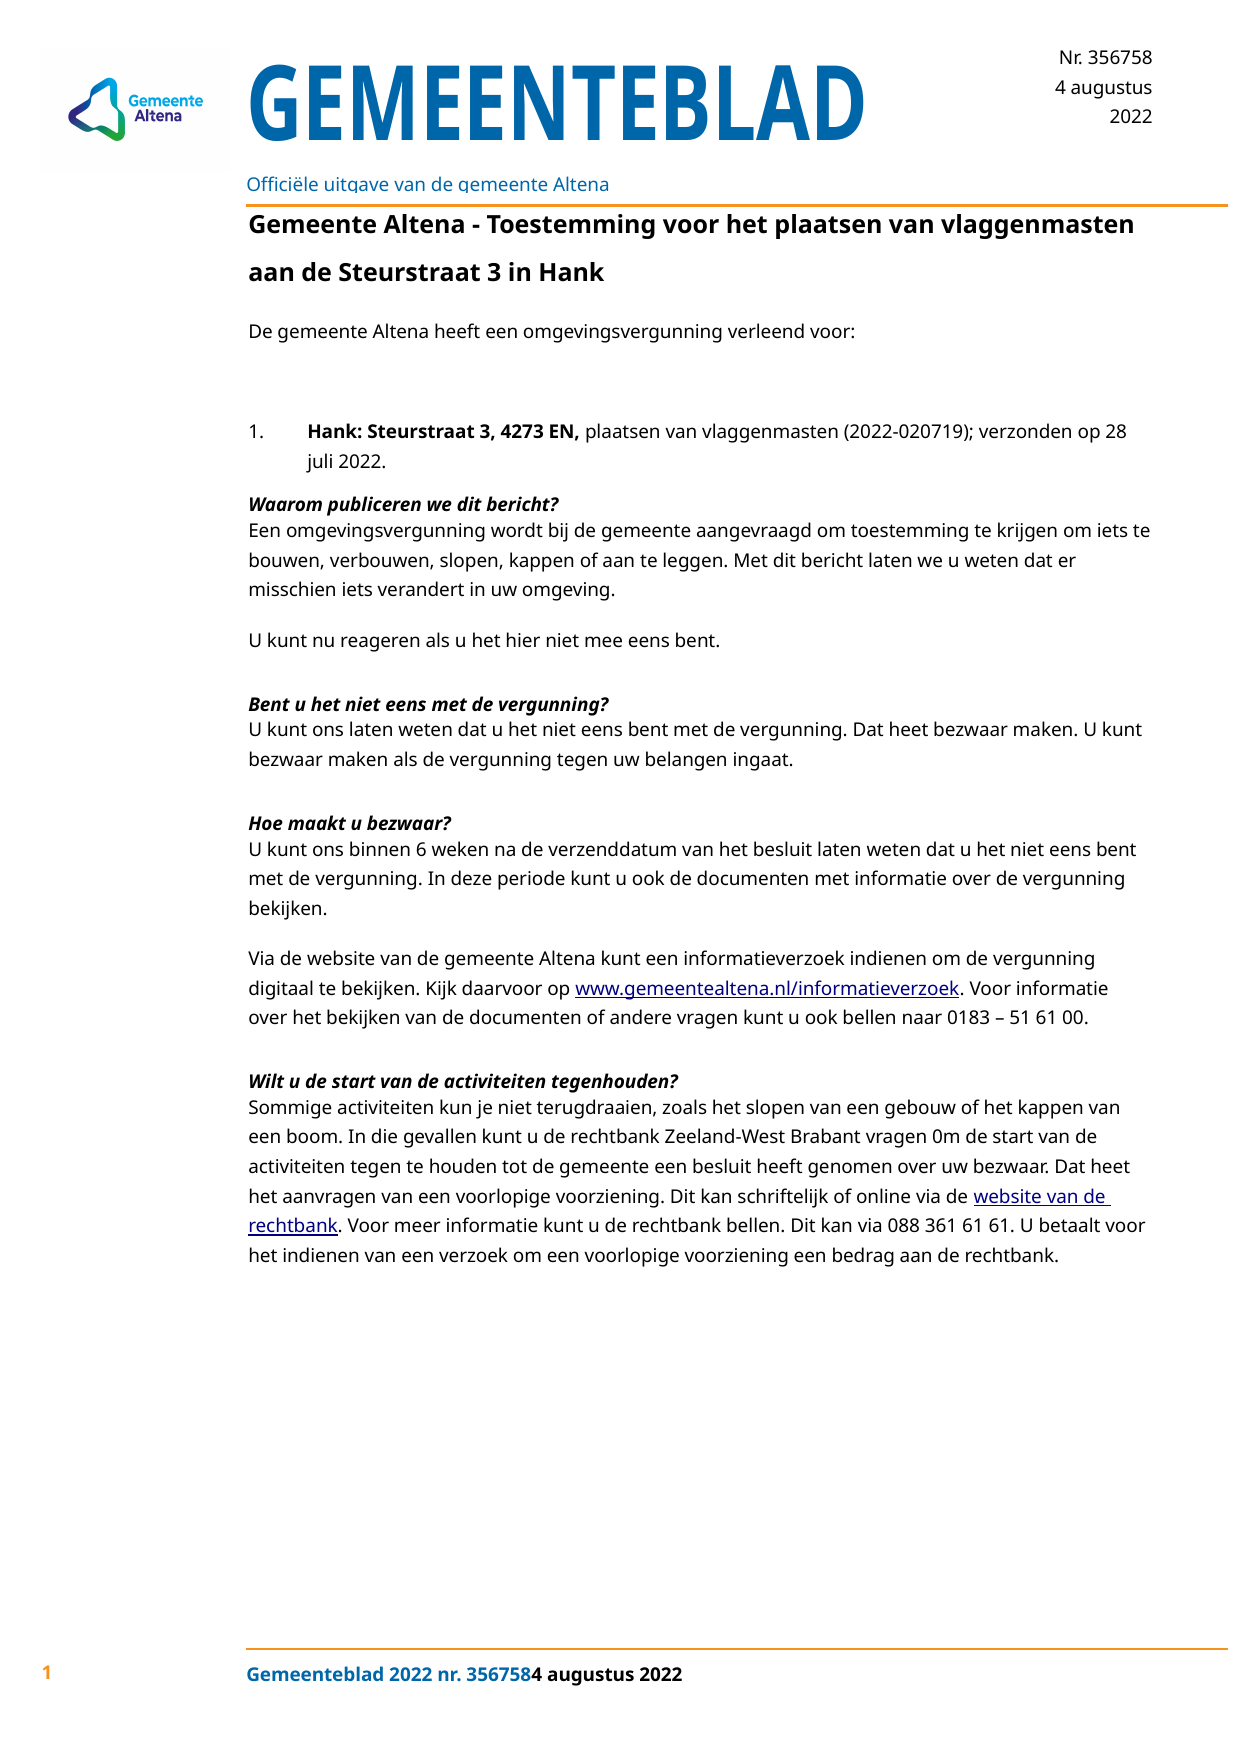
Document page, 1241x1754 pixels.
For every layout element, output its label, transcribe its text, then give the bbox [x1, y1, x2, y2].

text U kunt ons binnen 6 weken na de verzenddatum van het besluit laten weten dat u het niet eens bent met de vergunning. In deze periode kunt u ook de documenten met informatie over de vergunning bekijken. [248, 836, 1152, 921]
list Hank: Steurstraat 3, 4273 EN, plaatsen van vlaggenmasten (2022-020719); verzonden op 28 juli 2022. [248, 419, 1152, 474]
text U kunt nu reageren als u het hier niet mee eens bent. [248, 627, 1152, 652]
picture [41, 47, 231, 172]
text Sommige activiteiten kun je niet terugdraaien, zoals het slopen van een gebouw of het kappen van een boom. In die gevallen kunt u de rechtbank Zeeland-West Brabant vragen 0m de start van de activiteiten tegen te houden tot de gemeente een besluit heeft genomen over uw bezwaar. Dat heet het aanvragen van een voorlopige voorziening. Dit kan schriftelijk of online via de website van de rechtbank. Voor meer informatie kunt u de rechtbank bellen. Dit kan via 088 361 61 61. U betaalt voor het indienen van een verzoek om een voorlopige voorziening een bedrag aan de rechtbank. [248, 1094, 1152, 1268]
text U kunt ons laten weten dat u het niet eens bent met de vergunning. Dat heet bezwaar maken. U kunt bezwaar maken als de vergunning tegen uw belangen ingaat. [248, 716, 1152, 772]
text Gemeente Altena - Toestemming voor het plaatsen van vlaggenmasten aan de Steurstraat 3 in Hank [248, 207, 1152, 288]
text Bent u het niet eens met de vergunning? [248, 691, 1152, 716]
text Een omgevingsvergunning wordt bij de gemeente aangevraagd om toestemming te krijgen om iets te bouwen, verbouwen, slopen, kappen of aan te leggen. Met dit bericht laten we u weten dat er misschien iets verandert in uw omgeving. [248, 517, 1152, 602]
text Hoe maakt u bezwaar? [248, 810, 1152, 836]
text De gemeente Altena heeft een omgevingsvergunning verleend voor: [248, 318, 1152, 344]
text Via de website van de gemeente Altena kunt een informatieverzoek indienen om de vergunning digitaal te bekijken. Kijk daarvoor op www.gemeentealtena.nl/informatieverzoek. Voor informatie over het bekijken van de documenten of andere vragen kunt u ook bellen naar 0183 – 51 61 00. [248, 945, 1152, 1030]
text Wilt u de start van de activiteiten tegenhouden? [248, 1068, 1152, 1094]
text Waarom publiceren we dit bericht? [248, 491, 1152, 517]
